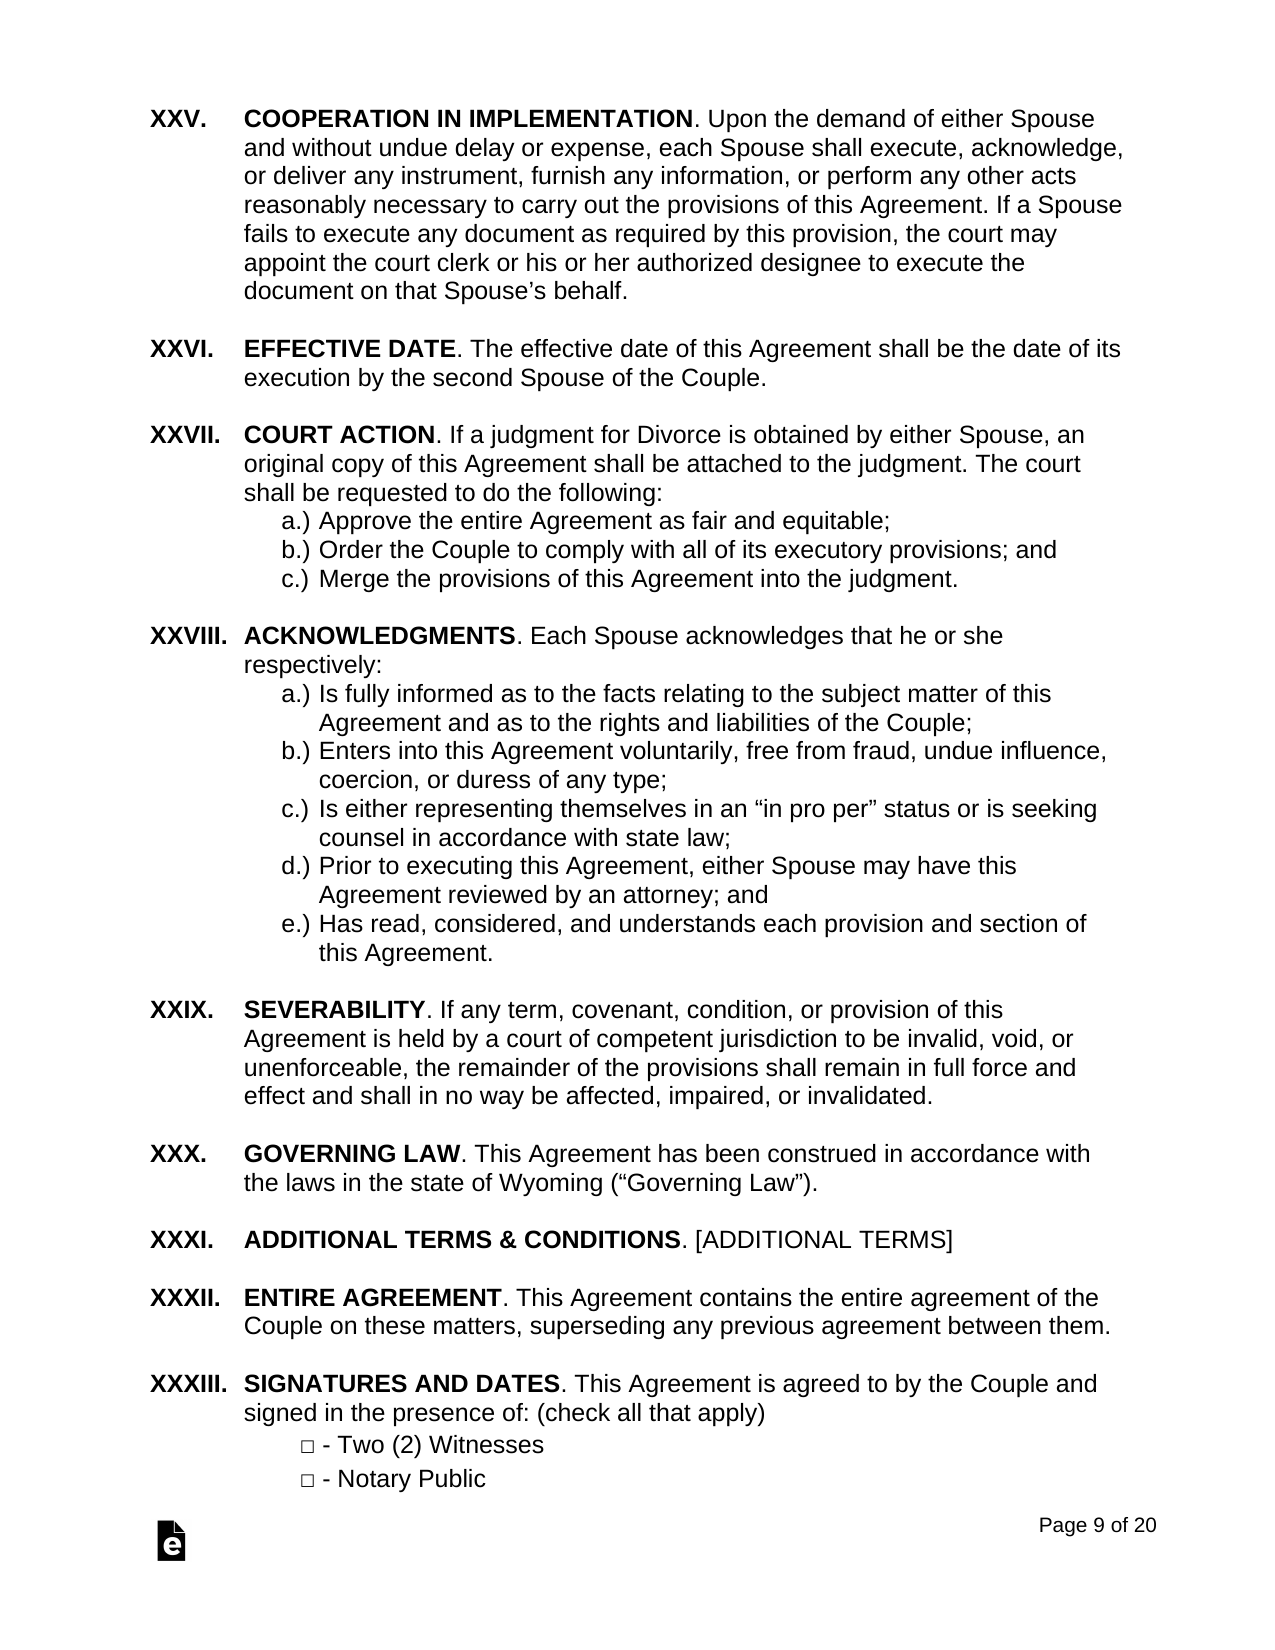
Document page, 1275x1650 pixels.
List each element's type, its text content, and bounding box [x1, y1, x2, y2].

list Is either representing themselves in an “in pro per” status or is seeking counsel in accordance with state law; [281, 794, 1125, 851]
list Approve the entire Agreement as fair and equitable; [281, 506, 1125, 535]
list Is fully informed as to the facts relating to the subject matter of this Agreement and as to the rights and liabilities of the Couple; [281, 679, 1125, 736]
list EFFECTIVE DATE. The effective date of this Agreement shall be the date of its execution by the second Spouse of the Couple. [150, 334, 1125, 391]
list SEVERABILITY. If any term, covenant, condition, or provision of this Agreement is held by a court of competent jurisdiction to be invalid, void, or unenforceable, the remainder of the provisions shall remain in full force and effect and shall in no way be affected, impaired, or invalidated. [150, 995, 1125, 1110]
list Enters into this Agreement voluntarily, free from fraud, undue influence, coercion, or duress of any type; [281, 736, 1125, 794]
list ACKNOWLEDGMENTS. Each Spouse acknowledges that he or she respectively: [150, 621, 1125, 679]
list Prior to executing this Agreement, either Spouse may have this Agreement reviewed by an attorney; and [281, 851, 1125, 909]
list GOVERNING LAW. This Agreement has been construed in accordance with the laws in the state of Wyoming (“Governing Law”). [150, 1139, 1125, 1196]
list COURT ACTION. If a judgment for Divorce is obtained by either Spouse, an original copy of this Agreement shall be attached to the judgment. The court shall be requested to do the following: [150, 420, 1125, 506]
list Order the Couple to comply with all of its executory provisions; and [281, 535, 1125, 564]
text ☐ - Notary Public [300, 1460, 1125, 1494]
list COOPERATION IN IMPLEMENTATION. Upon the demand of either Spouse and without undue delay or expense, each Spouse shall execute, acknowledge, or deliver any instrument, furnish any information, or perform any other acts reasonably necessary to carry out the provisions of this Agreement. If a Spouse fails to execute any document as required by this provision, the court may appoint the court clerk or his or her authorized designee to execute the document on that Spouse’s behalf. [150, 104, 1125, 305]
list SIGNATURES AND DATES. This Agreement is agreed to by the Couple and signed in the presence of: (check all that apply) [150, 1369, 1125, 1426]
list Merge the provisions of this Agreement into the judgment. [281, 564, 1125, 592]
list ENTIRE AGREEMENT. This Agreement contains the entire agreement of the Couple on these matters, superseding any previous agreement between them. [150, 1282, 1125, 1340]
text ☐ - Two (2) Witnesses [300, 1426, 1125, 1460]
list Has read, considered, and understands each provision and section of this Agreement. [281, 909, 1125, 966]
list ADDITIONAL TERMS & CONDITIONS. [ADDITIONAL TERMS] [150, 1225, 1125, 1254]
